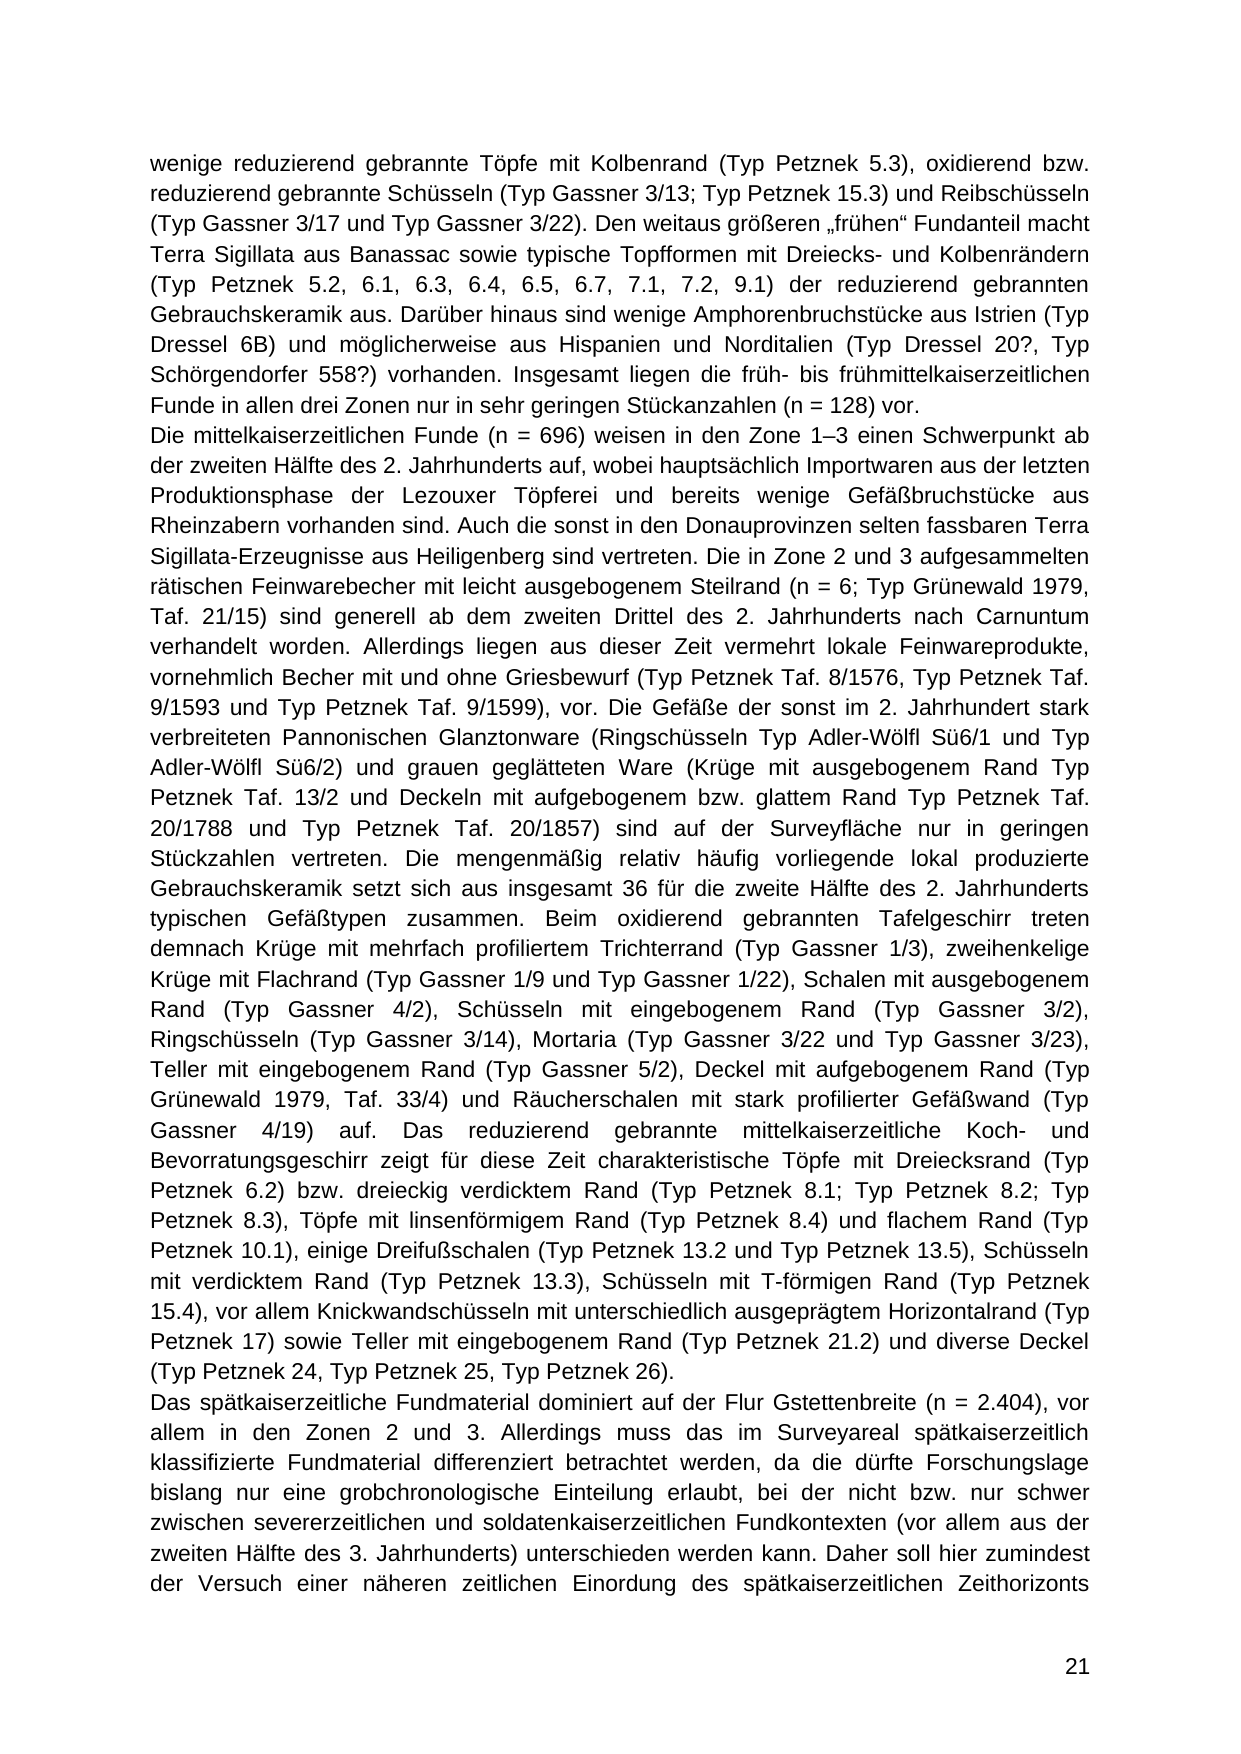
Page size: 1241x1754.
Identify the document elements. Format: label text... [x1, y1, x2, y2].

text wenige reduzierend gebrannte Töpfe mit Kolbenrand (Typ Petznek 5.3), oxidierend bzw. reduzierend gebrannte Schüsseln (Typ Gassner 3/13; Typ Petznek 15.3) und Reibschüsseln (Typ Gassner 3/17 und Typ Gassner 3/22). Den weitaus größeren „frühen“ Fundanteil macht Terra Sigillata aus Banassac sowie typische Topfformen mit Dreiecks- und Kolbenrändern (Typ Petznek 5.2, 6.1, 6.3, 6.4, 6.5, 6.7, 7.1, 7.2, 9.1) der reduzierend gebrannten Gebrauchskeramik aus. Darüber hinaus sind wenige Amphorenbruchstücke aus Istrien (Typ Dressel 6B) und möglicherweise aus Hispanien und Norditalien (Typ Dressel 20?, Typ Schörgendorfer 558?) vorhanden. Insgesamt liegen die früh- bis frühmittelkaiserzeitlichen Funde in allen drei Zonen nur in sehr geringen Stückanzahlen (n = 128) vor. [150, 150, 1090, 418]
text Die mittelkaiserzeitlichen Funde (n = 696) weisen in den Zone 1–3 einen Schwerpunkt ab der zweiten Hälfte des 2. Jahrhunderts auf, wobei hauptsächlich Importwaren aus der letzten Produktionsphase der Lezouxer Töpferei und bereits wenige Gefäßbruchstücke aus Rheinzabern vorhanden sind. Auch die sonst in den Donauprovinzen selten fassbaren Terra Sigillata-Erzeugnisse aus Heiligenberg sind vertreten. Die in Zone 2 und 3 aufgesammelten rätischen Feinwarebecher mit leicht ausgebogenem Steilrand (n = 6; Typ Grünewald 1979, Taf. 21/15) sind generell ab dem zweiten Drittel des 2. Jahrhunderts nach Carnuntum verhandelt worden. Allerdings liegen aus dieser Zeit vermehrt lokale Feinwareprodukte, vornehmlich Becher mit und ohne Griesbewurf (Typ Petznek Taf. 8/1576, Typ Petznek Taf. 9/1593 und Typ Petznek Taf. 9/1599), vor. Die Gefäße der sonst im 2. Jahrhundert stark verbreiteten Pannonischen Glanztonware (Ringschüsseln Typ Adler-Wölfl Sü6/1 und Typ Adler-Wölfl Sü6/2) und grauen geglätteten Ware (Krüge mit ausgebogenem Rand Typ Petznek Taf. 13/2 und Deckeln mit aufgebogenem bzw. glattem Rand Typ Petznek Taf. 20/1788 und Typ Petznek Taf. 20/1857) sind auf der Surveyfläche nur in geringen Stückzahlen vertreten. Die mengenmäßig relativ häufig vorliegende lokal produzierte Gebrauchskeramik setzt sich aus insgesamt 36 für die zweite Hälfte des 2. Jahrhunderts typischen Gefäßtypen zusammen. Beim oxidierend gebrannten Tafelgeschirr treten demnach Krüge mit mehrfach profiliertem Trichterrand (Typ Gassner 1/3), zweihenkelige Krüge mit Flachrand (Typ Gassner 1/9 und Typ Gassner 1/22), Schalen mit ausgebogenem Rand (Typ Gassner 4/2), Schüsseln mit eingebogenem Rand (Typ Gassner 3/2), Ringschüsseln (Typ Gassner 3/14), Mortaria (Typ Gassner 3/22 und Typ Gassner 3/23), Teller mit eingebogenem Rand (Typ Gassner 5/2), Deckel mit aufgebogenem Rand (Typ Grünewald 1979, Taf. 33/4) und Räucherschalen mit stark profilierter Gefäßwand (Typ Gassner 4/19) auf. Das reduzierend gebrannte mittelkaiserzeitliche Koch- und Bevorratungsgeschirr zeigt für diese Zeit charakteristische Töpfe mit Dreiecksrand (Typ Petznek 6.2) bzw. dreieckig verdicktem Rand (Typ Petznek 8.1; Typ Petznek 8.2; Typ Petznek 8.3), Töpfe mit linsenförmigem Rand (Typ Petznek 8.4) und flachem Rand (Typ Petznek 10.1), einige Dreifußschalen (Typ Petznek 13.2 und Typ Petznek 13.5), Schüsseln mit verdicktem Rand (Typ Petznek 13.3), Schüsseln mit T-förmigen Rand (Typ Petznek 15.4), vor allem Knickwandschüsseln mit unterschiedlich ausgeprägtem Horizontalrand (Typ Petznek 17) sowie Teller mit eingebogenem Rand (Typ Petznek 21.2) und diverse Deckel (Typ Petznek 24, Typ Petznek 25, Typ Petznek 26). [150, 422, 1090, 1385]
text Das spätkaiserzeitliche Fundmaterial dominiert auf der Flur Gstettenbreite (n = 2.404), vor allem in den Zonen 2 und 3. Allerdings muss das im Surveyareal spätkaiserzeitlich klassifizierte Fundmaterial differenziert betrachtet werden, da die dürfte Forschungslage bislang nur eine grobchronologische Einteilung erlaubt, bei der nicht bzw. nur schwer zwischen severerzeitlichen und soldatenkaiserzeitlichen Fundkontexten (vor allem aus der zweiten Hälfte des 3. Jahrhunderts) unterschieden werden kann. Daher soll hier zumindest der Versuch einer näheren zeitlichen Einordung des spätkaiserzeitlichen Zeithorizonts [150, 1388, 1090, 1596]
